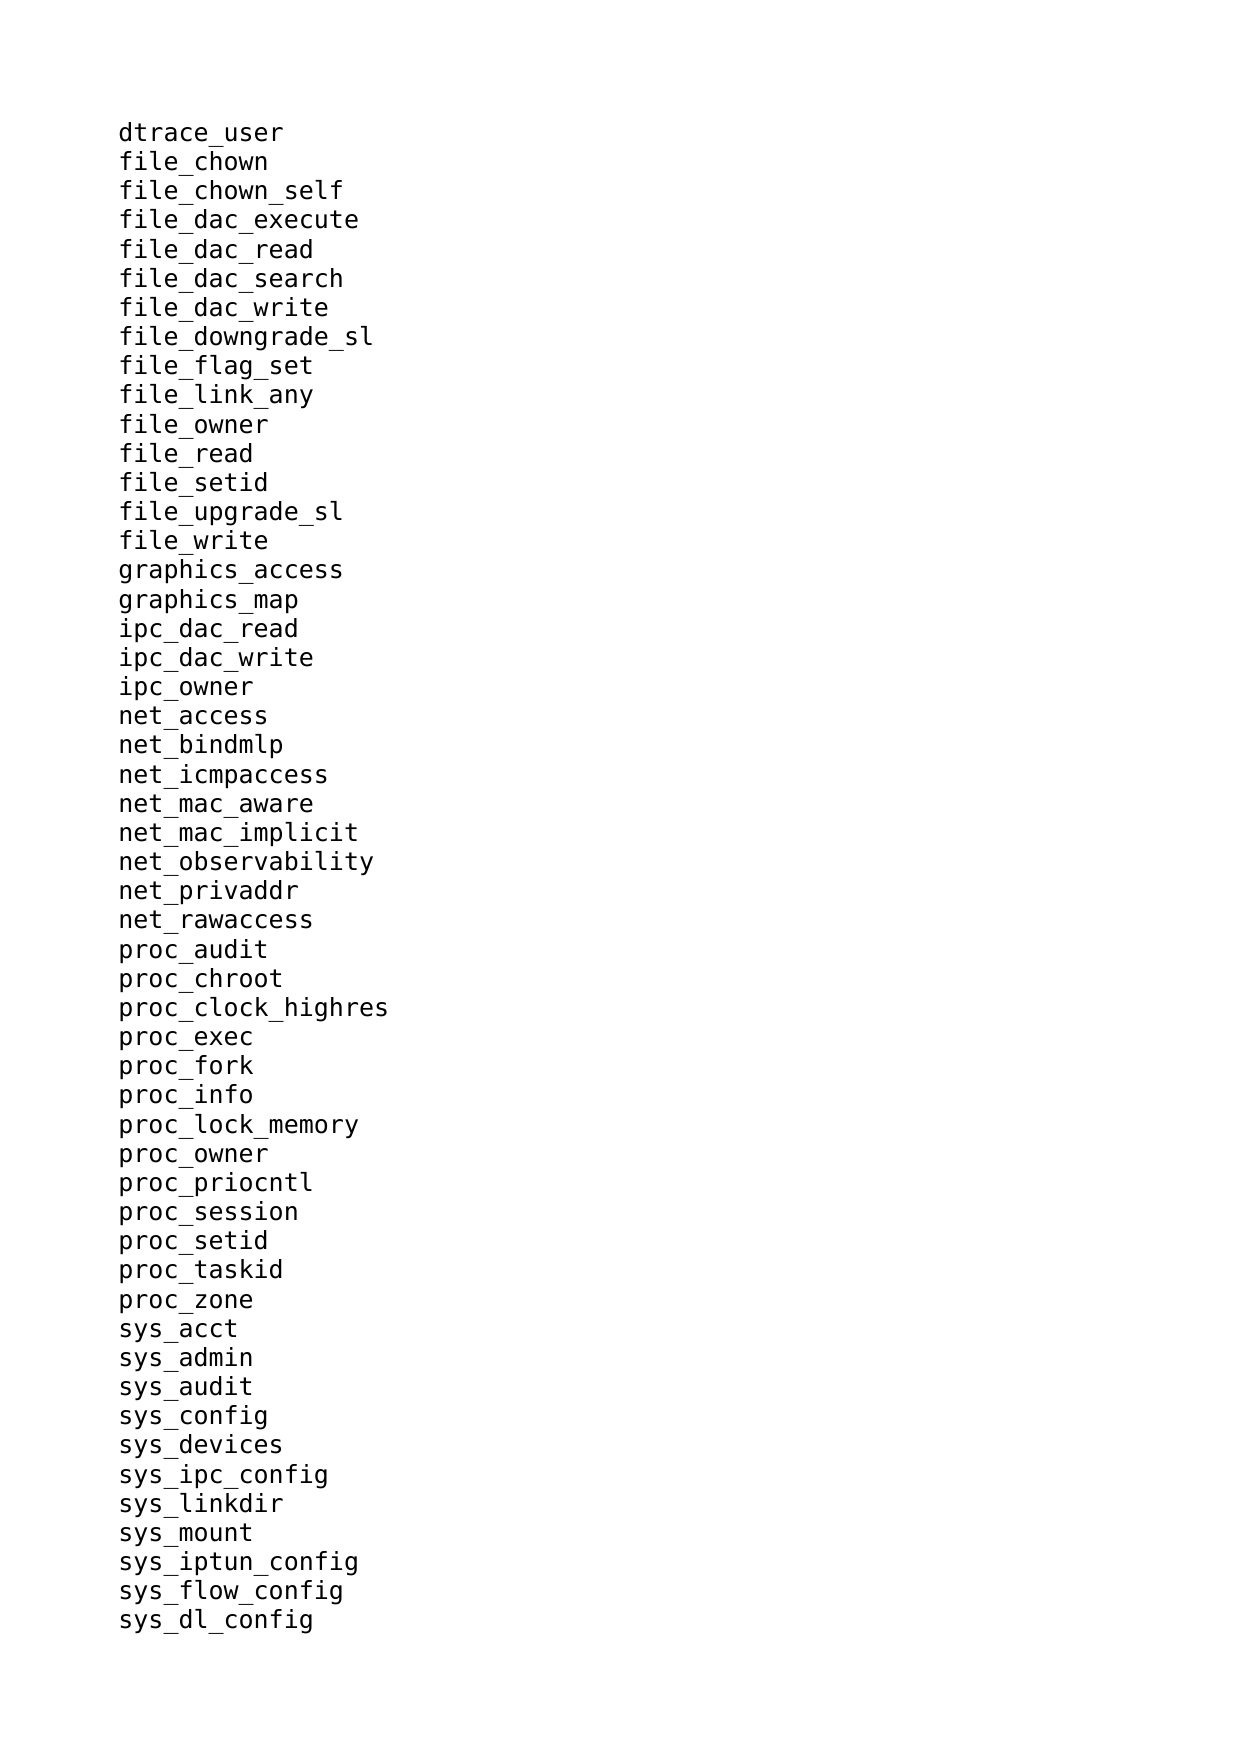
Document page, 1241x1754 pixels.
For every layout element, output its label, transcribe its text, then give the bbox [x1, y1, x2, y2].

text dtrace_user file_chown file_chown_self file_dac_execute file_dac_read file_dac_search file_dac_write file_downgrade_sl file_flag_set file_link_any file_owner file_read file_setid file_upgrade_sl file_write graphics_access graphics_map ipc_dac_read ipc_dac_write ipc_owner net_access net_bindmlp net_icmpaccess net_mac_aware net_mac_implicit net_observability net_privaddr net_rawaccess proc_audit proc_chroot proc_clock_highres proc_exec proc_fork proc_info proc_lock_memory proc_owner proc_priocntl proc_session proc_setid proc_taskid proc_zone sys_acct sys_admin sys_audit sys_config sys_devices sys_ipc_config sys_linkdir sys_mount sys_iptun_config sys_flow_config sys_dl_config [118, 118, 1122, 1635]
